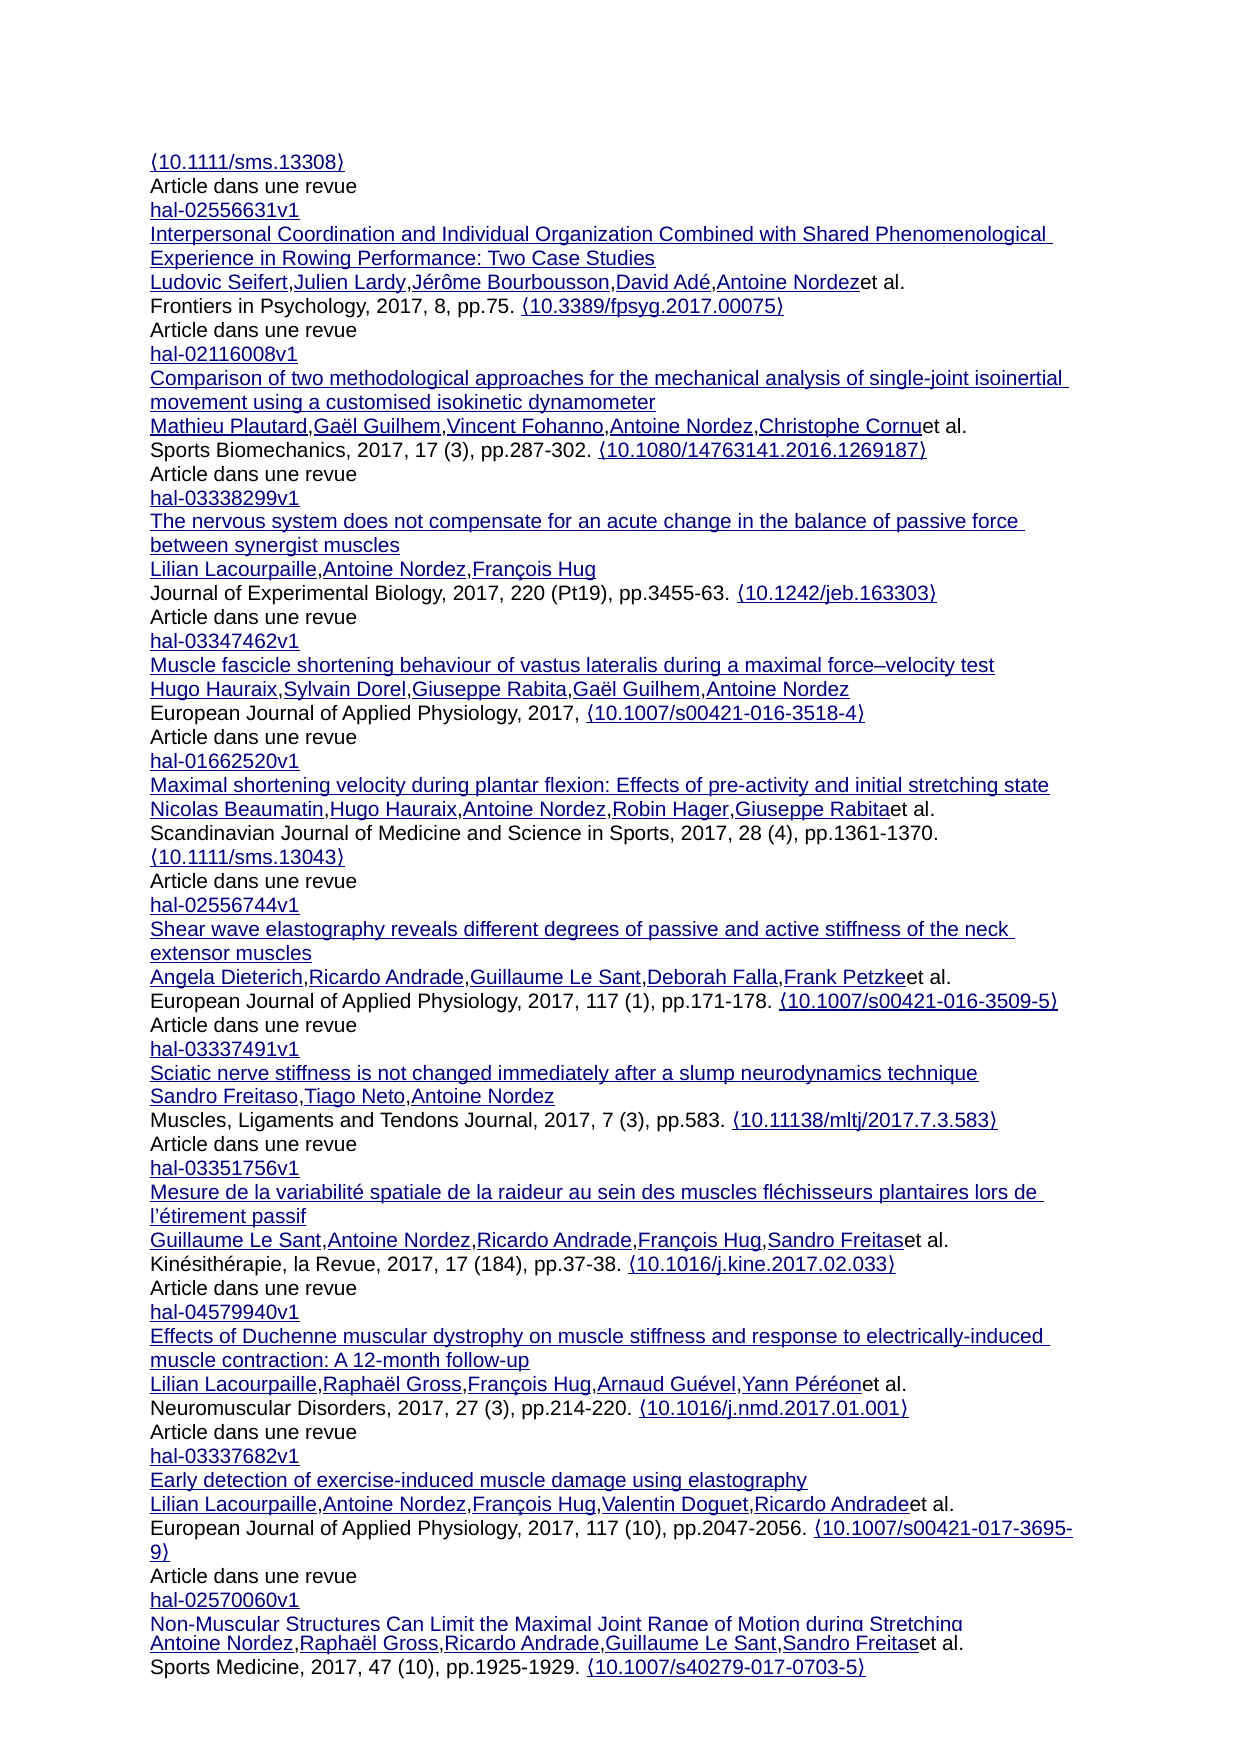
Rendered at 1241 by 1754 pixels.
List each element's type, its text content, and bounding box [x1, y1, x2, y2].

table_cell Mesure de la variabilité spatiale de la raideur au sein des muscles fléchisseurs plantaires lors de l’étirement passif Guillaume Le Sant,Antoine Nordez,Ricardo Andrade,François Hug,Sandro Freitaset al. Kinésithérapie, la Revue, 2017, 17 (184), pp.37-38. ⟨10.1016/j.kine.2017.02.033⟩ Article dans une revue hal-04579940v1 [150, 1180, 1090, 1324]
table_cell Non-Muscular Structures Can Limit the Maximal Joint Range of Motion during Stretching Antoine Nordez,Raphaël Gross,Ricardo Andrade,Guillaume Le Sant,Sandro Freitaset al. Sports Medicine, 2017, 47 (10), pp.1925-1929. ⟨10.1007/s40279-017-0703-5⟩ [150, 1611, 1090, 1679]
table_cell Muscle fascicle shortening behaviour of vastus lateralis during a maximal force–velocity test Hugo Hauraix,Sylvain Dorel,Giuseppe Rabita,Gaël Guilhem,Antoine Nordez European Journal of Applied Physiology, 2017, ⟨10.1007/s00421-016-3518-4⟩ Article dans une revue hal-01662520v1 [150, 653, 1090, 773]
table_cell Maximal shortening velocity during plantar flexion: Effects of pre-activity and initial stretching state Nicolas Beaumatin,Hugo Hauraix,Antoine Nordez,Robin Hager,Giuseppe Rabitaet al. Scandinavian Journal of Medicine and Science in Sports, 2017, 28 (4), pp.1361-1370. ⟨10.1111/sms.13043⟩ Article dans une revue hal-02556744v1 [150, 773, 1090, 917]
table_cell Effects of Duchenne muscular dystrophy on muscle stiffness and response to electrically-induced muscle contraction: A 12-month follow-up Lilian Lacourpaille,Raphaël Gross,François Hug,Arnaud Guével,Yann Péréonet al. Neuromuscular Disorders, 2017, 27 (3), pp.214-220. ⟨10.1016/j.nmd.2017.01.001⟩ Article dans une revue hal-03337682v1 [150, 1324, 1090, 1468]
table_cell The nervous system does not compensate for an acute change in the balance of passive force between synergist muscles Lilian Lacourpaille,Antoine Nordez,François Hug Journal of Experimental Biology, 2017, 220 (Pt19), pp.3455-63. ⟨10.1242/jeb.163303⟩ Article dans une revue hal-03347462v1 [150, 509, 1090, 653]
table_cell Early detection of exercise-induced muscle damage using elastography Lilian Lacourpaille,Antoine Nordez,François Hug,Valentin Doguet,Ricardo Andradeet al. European Journal of Applied Physiology, 2017, 117 (10), pp.2047-2056. ⟨10.1007/s00421-017-3695-9⟩ Article dans une revue hal-02570060v1 [150, 1468, 1090, 1611]
table_cell ⟨10.1111/sms.13308⟩ Article dans une revue hal-02556631v1 [150, 150, 1090, 222]
table_cell Sciatic nerve stiffness is not changed immediately after a slump neurodynamics technique Sandro Freitaso,Tiago Neto,Antoine Nordez Muscles, Ligaments and Tendons Journal, 2017, 7 (3), pp.583. ⟨10.11138/mltj/2017.7.3.583⟩ Article dans une revue hal-03351756v1 [150, 1060, 1090, 1180]
table_cell Comparison of two methodological approaches for the mechanical analysis of single-joint isoinertial movement using a customised isokinetic dynamometer Mathieu Plautard,Gaël Guilhem,Vincent Fohanno,Antoine Nordez,Christophe Cornuet al. Sports Biomechanics, 2017, 17 (3), pp.287-302. ⟨10.1080/14763141.2016.1269187⟩ Article dans une revue hal-03338299v1 [150, 366, 1090, 509]
table_cell Interpersonal Coordination and Individual Organization Combined with Shared Phenomenological Experience in Rowing Performance: Two Case Studies Ludovic Seifert,Julien Lardy,Jérôme Bourbousson,David Adé,Antoine Nordezet al. Frontiers in Psychology, 2017, 8, pp.75. ⟨10.3389/fpsyg.2017.00075⟩ Article dans une revue hal-02116008v1 [150, 222, 1090, 366]
table_cell Shear wave elastography reveals different degrees of passive and active stiffness of the neck extensor muscles Angela Dieterich,Ricardo Andrade,Guillaume Le Sant,Deborah Falla,Frank Petzkeet al. European Journal of Applied Physiology, 2017, 117 (1), pp.171-178. ⟨10.1007/s00421-016-3509-5⟩ Article dans une revue hal-03337491v1 [150, 917, 1090, 1060]
